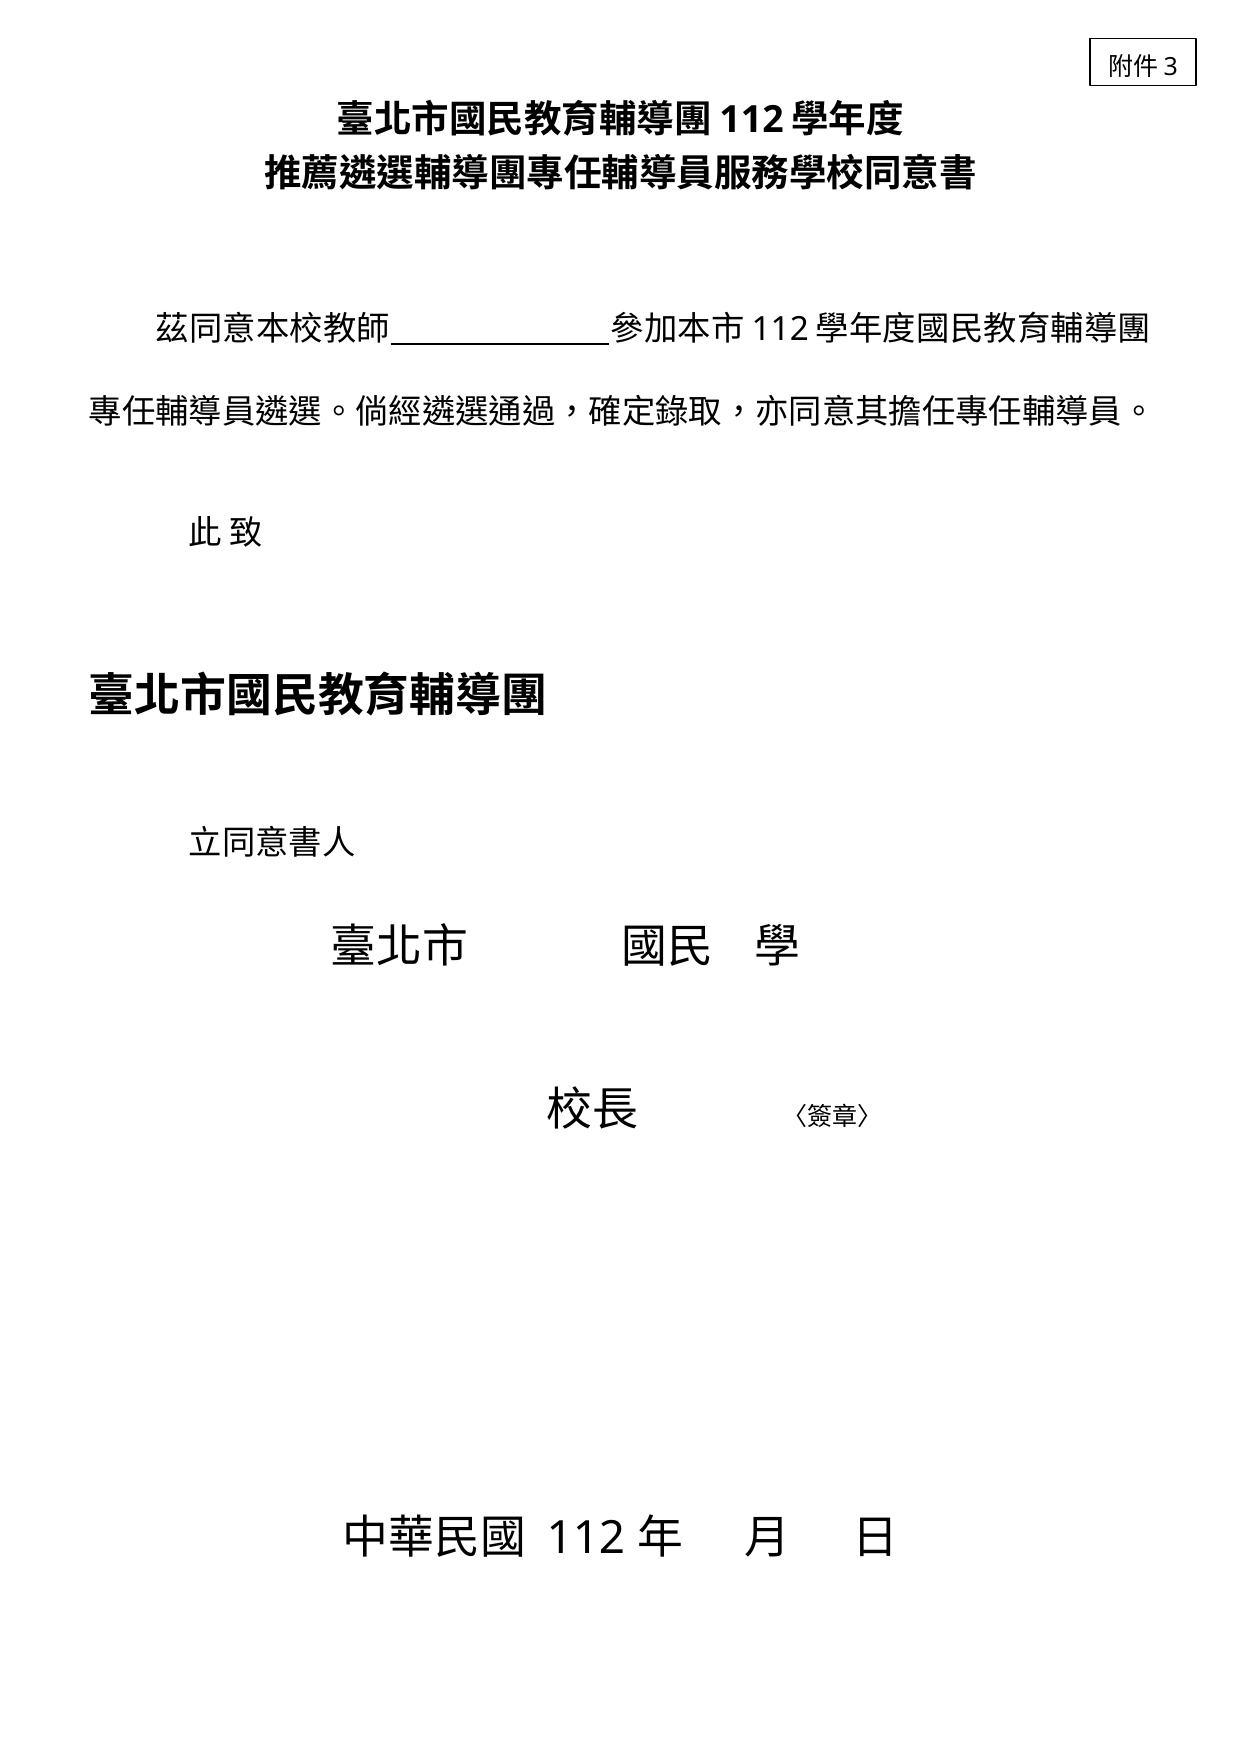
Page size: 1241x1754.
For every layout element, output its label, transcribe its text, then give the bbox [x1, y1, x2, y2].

text 此 致 [89, 478, 1152, 561]
text 臺北市國民教育輔導團 [89, 644, 1152, 728]
text 附件3 [1105, 46, 1181, 78]
text 茲同意本校教師 參加本市112學年度國民教育輔導團專任輔導員遴選。倘經遴選通過，確定錄取，亦同意其擔任專任輔導員。 [89, 273, 1152, 440]
text 校長 〈簽章〉 [89, 1082, 1152, 1136]
text 立同意書人 [89, 811, 1152, 865]
text 臺北市 國民 學 [89, 919, 1152, 973]
text 中華民國 112 年 月 日 [89, 1473, 1152, 1573]
text 臺北市國民教育輔導團112學年度 [89, 89, 1152, 143]
text 推薦遴選輔導團專任輔導員服務學校同意書 [89, 143, 1152, 197]
